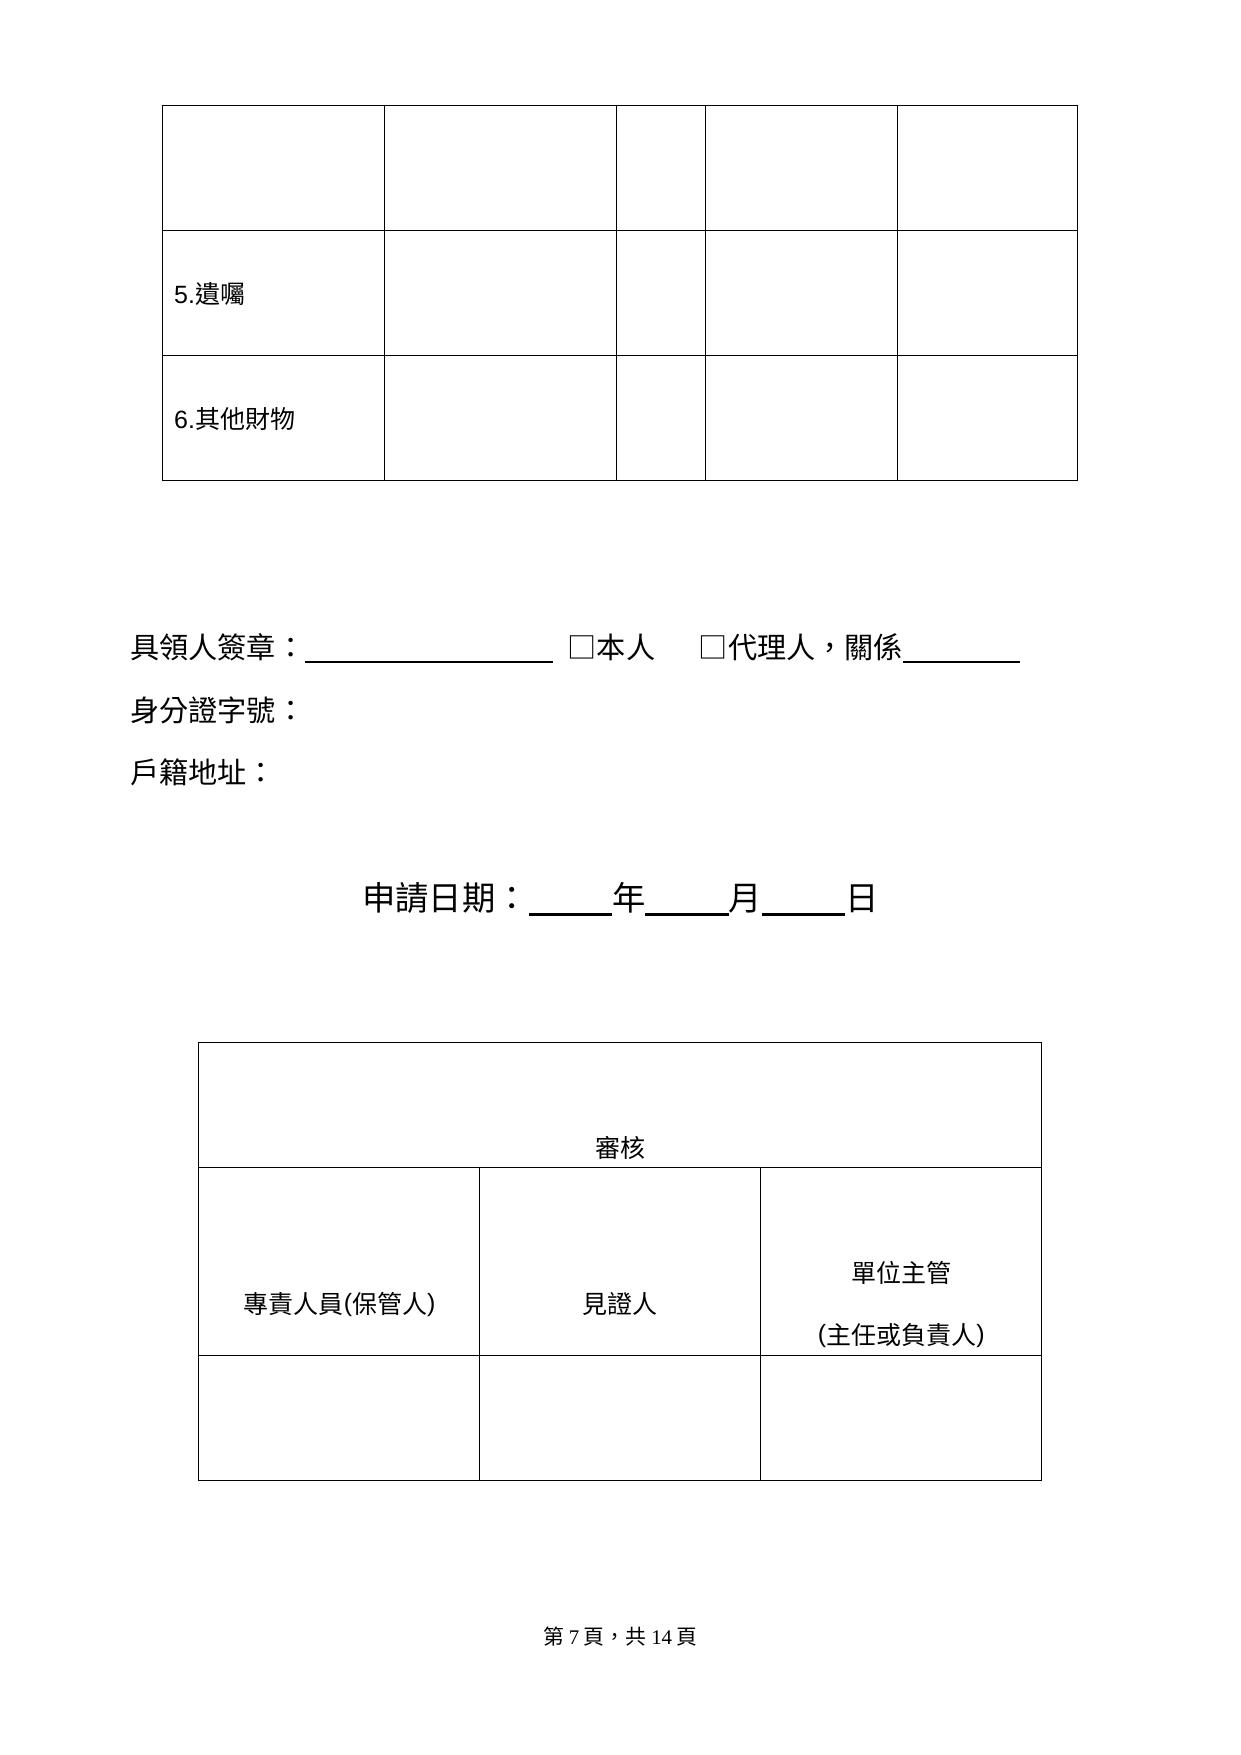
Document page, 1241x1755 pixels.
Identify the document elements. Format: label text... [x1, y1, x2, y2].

table_cell [163, 106, 384, 229]
table_cell 專責人員(保管人) [199, 1168, 479, 1354]
text 具領人簽章： □本人 □代理人，關係 [130, 604, 1110, 667]
table_cell [617, 106, 705, 229]
table_cell [617, 231, 705, 354]
table_cell 單位主管 (主任或負責人) [761, 1168, 1041, 1354]
text 戶籍地址： [130, 729, 1110, 792]
text 申請日期： 年 月 日 [130, 854, 1110, 917]
table_header 審核 [199, 1043, 1041, 1167]
table_cell 見證人 [480, 1168, 760, 1354]
table_cell [199, 1356, 479, 1479]
table_cell [385, 356, 616, 479]
table_cell [706, 356, 897, 479]
table_cell [385, 106, 616, 229]
table_cell [898, 106, 1077, 229]
table_cell 5.遺囑 [163, 231, 384, 354]
table_cell [385, 231, 616, 354]
table_cell [898, 231, 1077, 354]
table_cell [706, 106, 897, 229]
table_cell 6.其他財物 [163, 356, 384, 479]
table_cell [898, 356, 1077, 479]
table_cell [706, 231, 897, 354]
table_cell [761, 1356, 1041, 1479]
text 身分證字號： [130, 667, 1110, 729]
table_cell [480, 1356, 760, 1479]
table_cell [617, 356, 705, 479]
